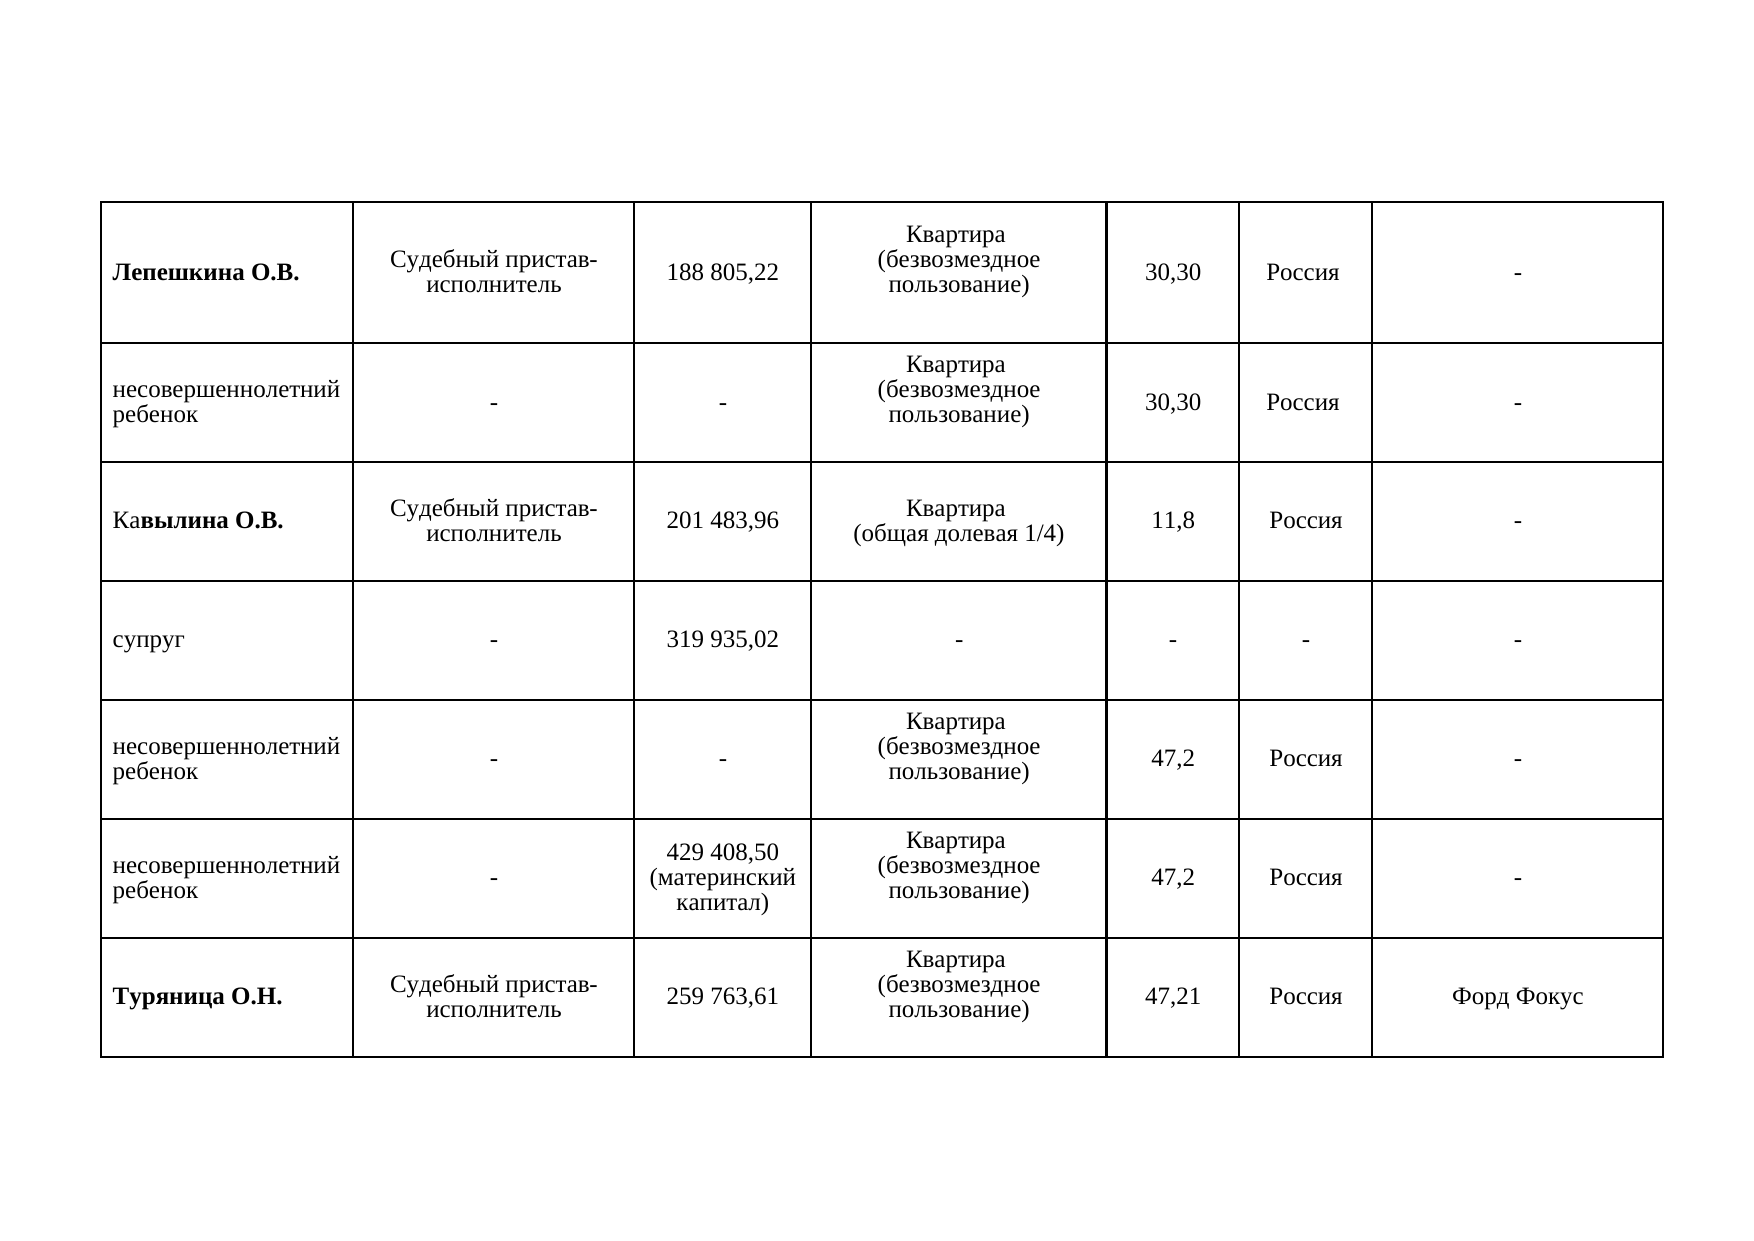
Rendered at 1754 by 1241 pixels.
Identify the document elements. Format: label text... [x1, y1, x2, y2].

table_cell несовершеннолетний ребенок [102, 344, 352, 461]
table_cell 188 805,22 [635, 203, 810, 342]
table_cell 201 483,96 [635, 463, 810, 580]
table_cell - [635, 344, 810, 461]
table_cell - [812, 582, 1105, 699]
table_cell Квартира (безвозмездное пользование) [812, 344, 1105, 461]
table_cell Квартира (безвозмездное пользование) [812, 820, 1105, 937]
table_cell Форд Фокус [1373, 939, 1662, 1056]
table_cell 30,30 [1108, 203, 1238, 342]
table_cell 259 763,61 [635, 939, 810, 1056]
table_cell Квартира (безвозмездное пользование) [812, 701, 1105, 818]
table_cell - [635, 701, 810, 818]
table_cell 47,2 [1108, 701, 1238, 818]
table_cell Квартира (общая долевая 1/4) [812, 463, 1105, 580]
table_cell Туряница О.Н. [102, 939, 352, 1056]
table_cell Квартира (безвозмездное пользование) [812, 203, 1105, 342]
table_cell Россия [1240, 203, 1371, 342]
table_cell Россия [1240, 939, 1371, 1056]
table_cell - [354, 820, 633, 937]
table_cell Судебный пристав-исполнитель [354, 203, 633, 342]
table_cell - [1108, 582, 1238, 699]
table_cell Россия [1240, 344, 1371, 461]
table_cell - [354, 582, 633, 699]
table_cell Судебный пристав-исполнитель [354, 463, 633, 580]
table_cell Россия [1240, 820, 1371, 937]
table_cell 47,2 [1108, 820, 1238, 937]
table_cell 429 408,50 (материнский капитал) [635, 820, 810, 937]
table_cell - [354, 701, 633, 818]
table_cell 47,21 [1108, 939, 1238, 1056]
table_cell Россия [1240, 463, 1371, 580]
table_cell Квартира (безвозмездное пользование) [812, 939, 1105, 1056]
table_cell Кавылина О.В. [102, 463, 352, 580]
table_cell - [1373, 463, 1662, 580]
table_cell 11,8 [1108, 463, 1238, 580]
table_cell - [1373, 701, 1662, 818]
table_cell Россия [1240, 701, 1371, 818]
table_cell - [354, 344, 633, 461]
table_cell - [1240, 582, 1371, 699]
table_cell несовершеннолетний ребенок [102, 701, 352, 818]
table_cell Судебный пристав-исполнитель [354, 939, 633, 1056]
table_cell супруг [102, 582, 352, 699]
table_cell - [1373, 582, 1662, 699]
table_cell - [1373, 820, 1662, 937]
table_cell 319 935,02 [635, 582, 810, 699]
table_cell Лепешкина О.В. [102, 203, 352, 342]
table_cell несовершеннолетний ребенок [102, 820, 352, 937]
table_cell 30,30 [1108, 344, 1238, 461]
table_cell - [1373, 344, 1662, 461]
table_cell - [1373, 203, 1662, 342]
